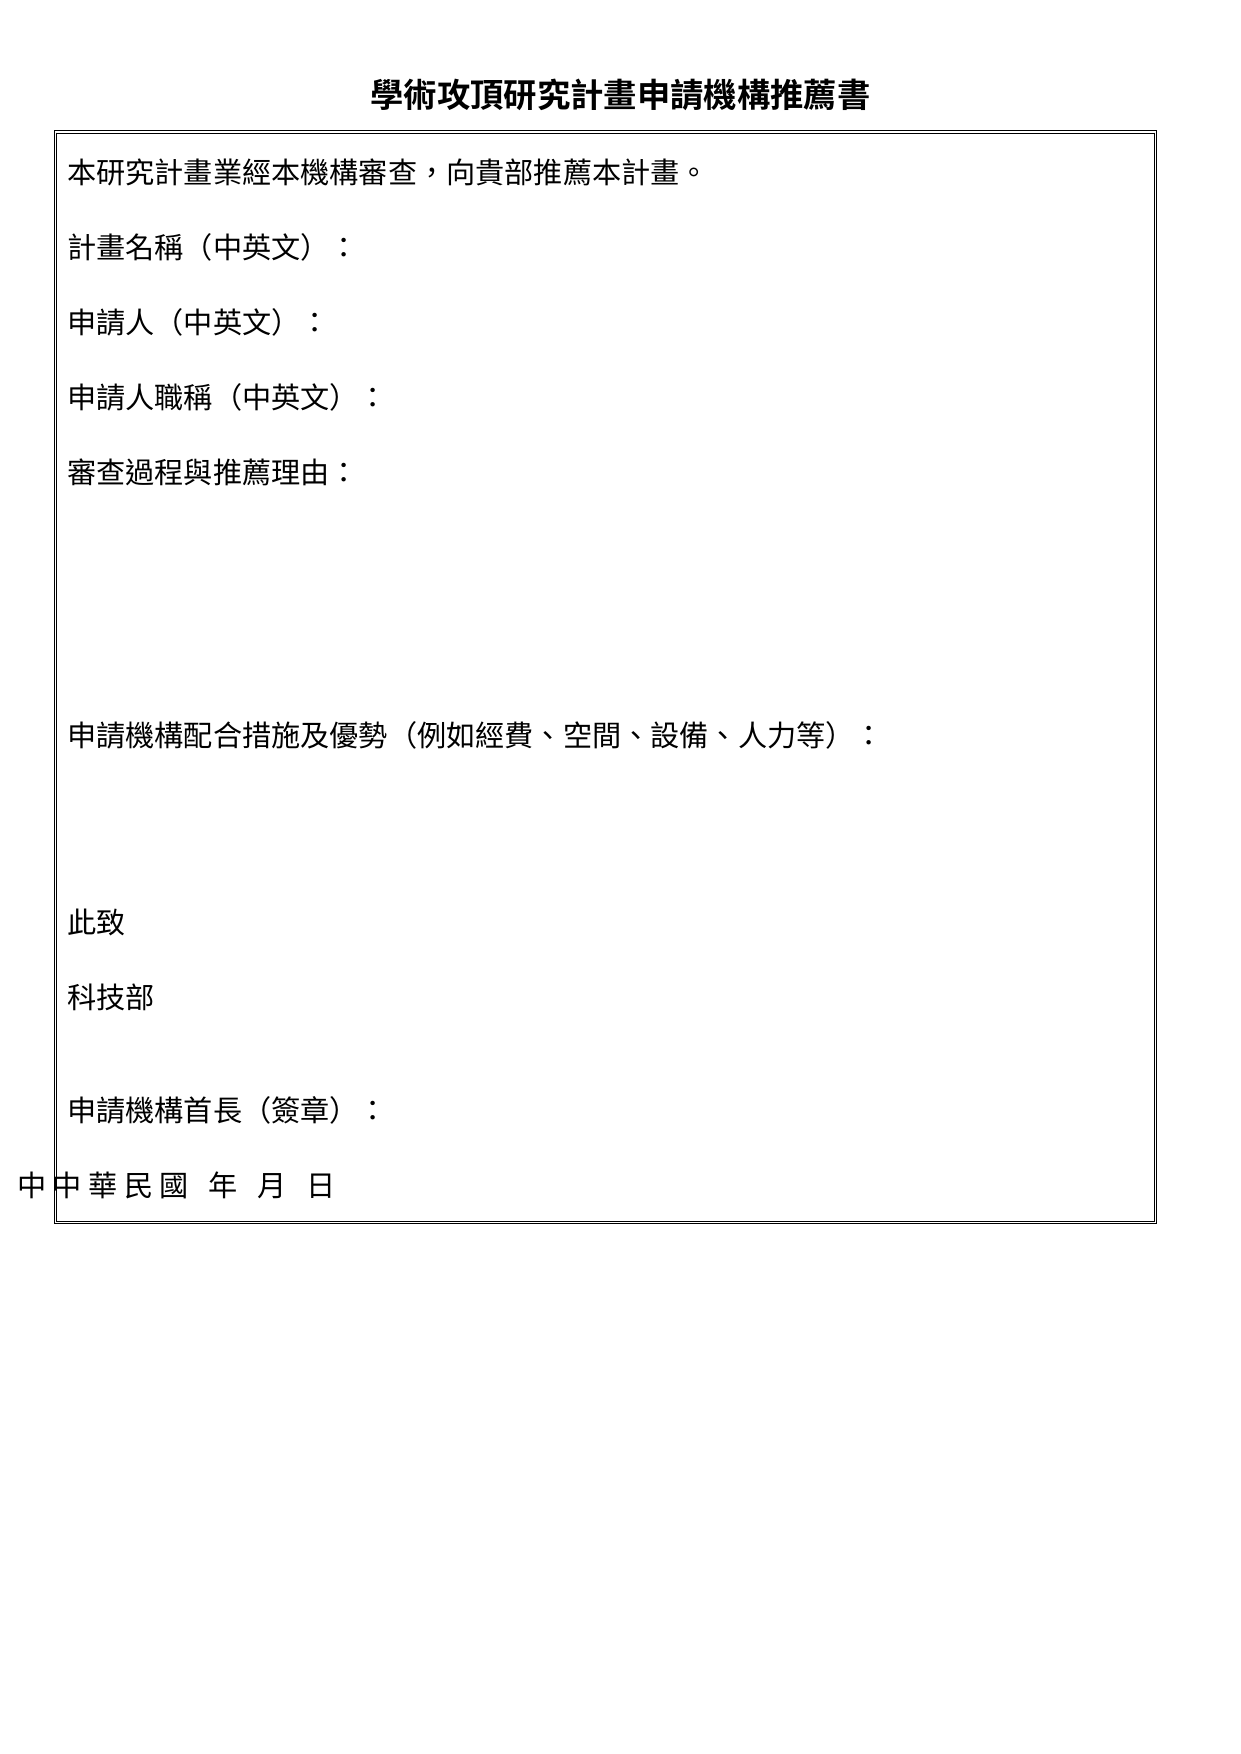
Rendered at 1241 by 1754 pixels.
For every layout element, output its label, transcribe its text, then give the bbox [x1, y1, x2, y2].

text 學術攻頂研究計畫申請機構推薦書 [187, 55, 1053, 130]
table_header 本研究計畫業經本機構審查，向貴部推薦本計畫。 計畫名稱（中英文）： 申請人（中英文）： 申請人職稱（中英文）： 審查過程與推薦理由： 申請機構配合措施及優勢（例如經費、空間、設備、人力等）： 此致 科技部 申請機構首長（簽章）： 中 中 華 民 國 年 月 日 [57, 134, 1154, 1221]
